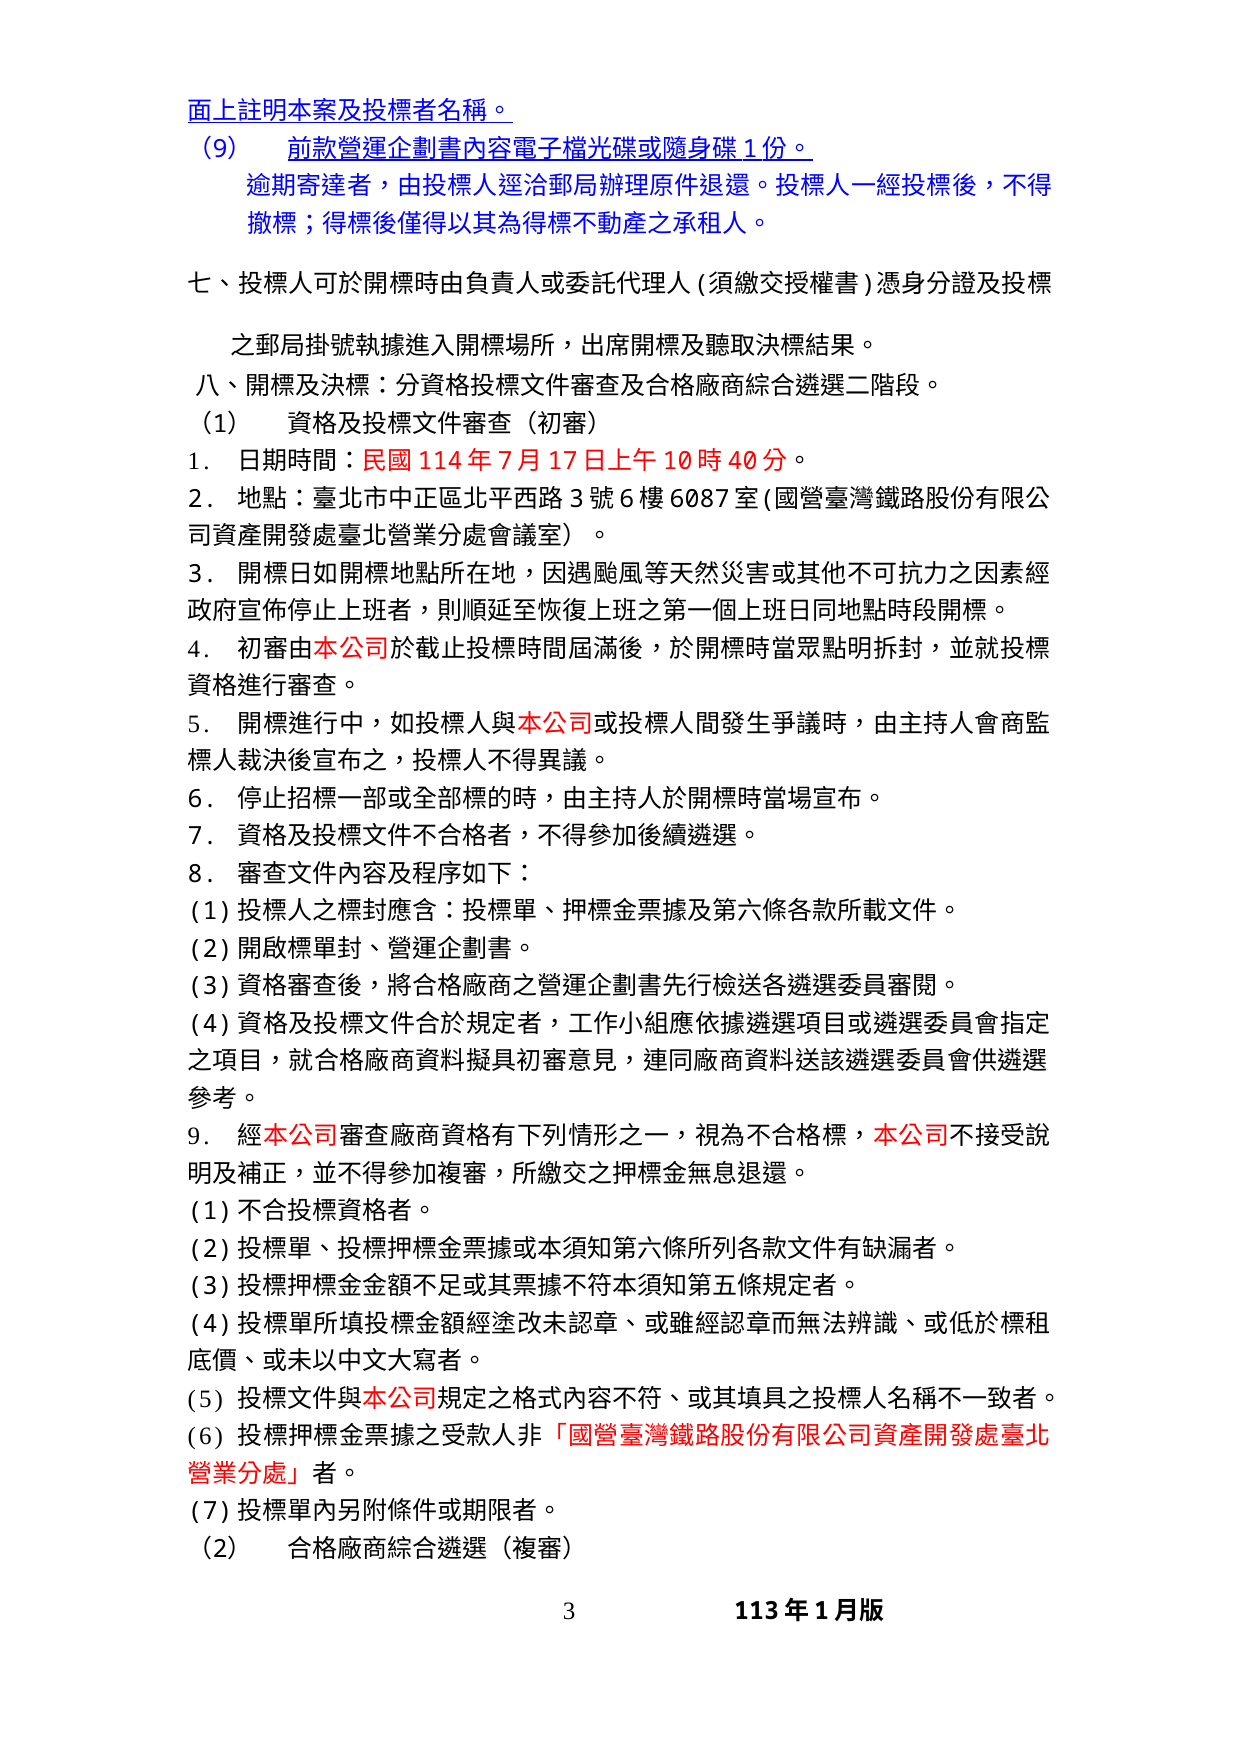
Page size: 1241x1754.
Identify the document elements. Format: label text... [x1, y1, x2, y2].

list 資格審查後，將合格廠商之營運企劃書先行檢送各遴選委員審閱。 [187, 964, 1051, 1002]
list 地點：臺北市中正區北平西路3號6樓6087室(國營臺灣鐵路股份有限公司資產開發處臺北營業分處會議室）。 [187, 477, 1051, 552]
list 日期時間：民國114年7月17日上午10時40分。 [187, 439, 1051, 477]
list 面上註明本案及投標者名稱。 [187, 89, 1051, 127]
list 開啟標單封、營運企劃書。 [187, 927, 1051, 964]
list 前款營運企劃書內容電子檔光碟或隨身碟1份。 [187, 127, 1051, 164]
list 開標進行中，如投標人與本公司或投標人間發生爭議時，由主持人會商監標人裁決後宣布之，投標人不得異議。 [187, 702, 1051, 777]
list 投標押標金票據之受款人非「國營臺灣鐵路股份有限公司資產開發處臺北營業分處」者。 [187, 1414, 1051, 1489]
list 投標文件與本公司規定之格式內容不符、或其填具之投標人名稱不一致者。 [187, 1377, 1051, 1414]
text 逾期寄達者，由投標人逕洽郵局辦理原件退還。投標人一經投標後，不得撤標；得標後僅得以其為得標不動產之承租人。 [246, 164, 1053, 239]
list 初審由本公司於截止投標時間屆滿後，於開標時當眾點明拆封，並就投標資格進行審查。 [187, 627, 1051, 702]
list 審查文件內容及程序如下： [187, 852, 1051, 889]
list 資格及投標文件合於規定者，工作小組應依據遴選項目或遴選委員會指定之項目，就合格廠商資料擬具初審意見，連同廠商資料送該遴選委員會供遴選參考。 [187, 1002, 1051, 1114]
list 經本公司審查廠商資格有下列情形之一，視為不合格標，本公司不接受說明及補正，並不得參加複審，所繳交之押標金無息退還。 [187, 1114, 1051, 1189]
list 不合投標資格者。 [187, 1189, 1051, 1227]
list 投標單、投標押標金票據或本須知第六條所列各款文件有缺漏者。 [187, 1227, 1051, 1264]
list 資格及投標文件審查（初審） [187, 402, 1051, 439]
list 資格及投標文件不合格者，不得參加後續遴選。 [187, 814, 1051, 852]
list 投標單內另附條件或期限者。 [187, 1489, 1051, 1527]
text 八、開標及決標：分資格投標文件審查及合格廠商綜合遴選二階段。 [195, 364, 1053, 402]
text 七、投標人可於開標時由負責人或委託代理人(須繳交授權書)憑身分證及投標之郵局掛號執據進入開標場所，出席開標及聽取決標結果。 [187, 239, 1053, 364]
list 投標押標金金額不足或其票據不符本須知第五條規定者。 [187, 1264, 1051, 1302]
list 投標人之標封應含：投標單、押標金票據及第六條各款所載文件。 [187, 889, 1051, 927]
list 開標日如開標地點所在地，因遇颱風等天然災害或其他不可抗力之因素經政府宣佈停止上班者，則順延至恢復上班之第一個上班日同地點時段開標。 [187, 552, 1051, 627]
list 投標單所填投標金額經塗改未認章、或雖經認章而無法辨識、或低於標租底價、或未以中文大寫者。 [187, 1302, 1051, 1377]
list 合格廠商綜合遴選（複審） [187, 1527, 1051, 1564]
list 停止招標一部或全部標的時，由主持人於開標時當場宣布。 [187, 777, 1051, 814]
